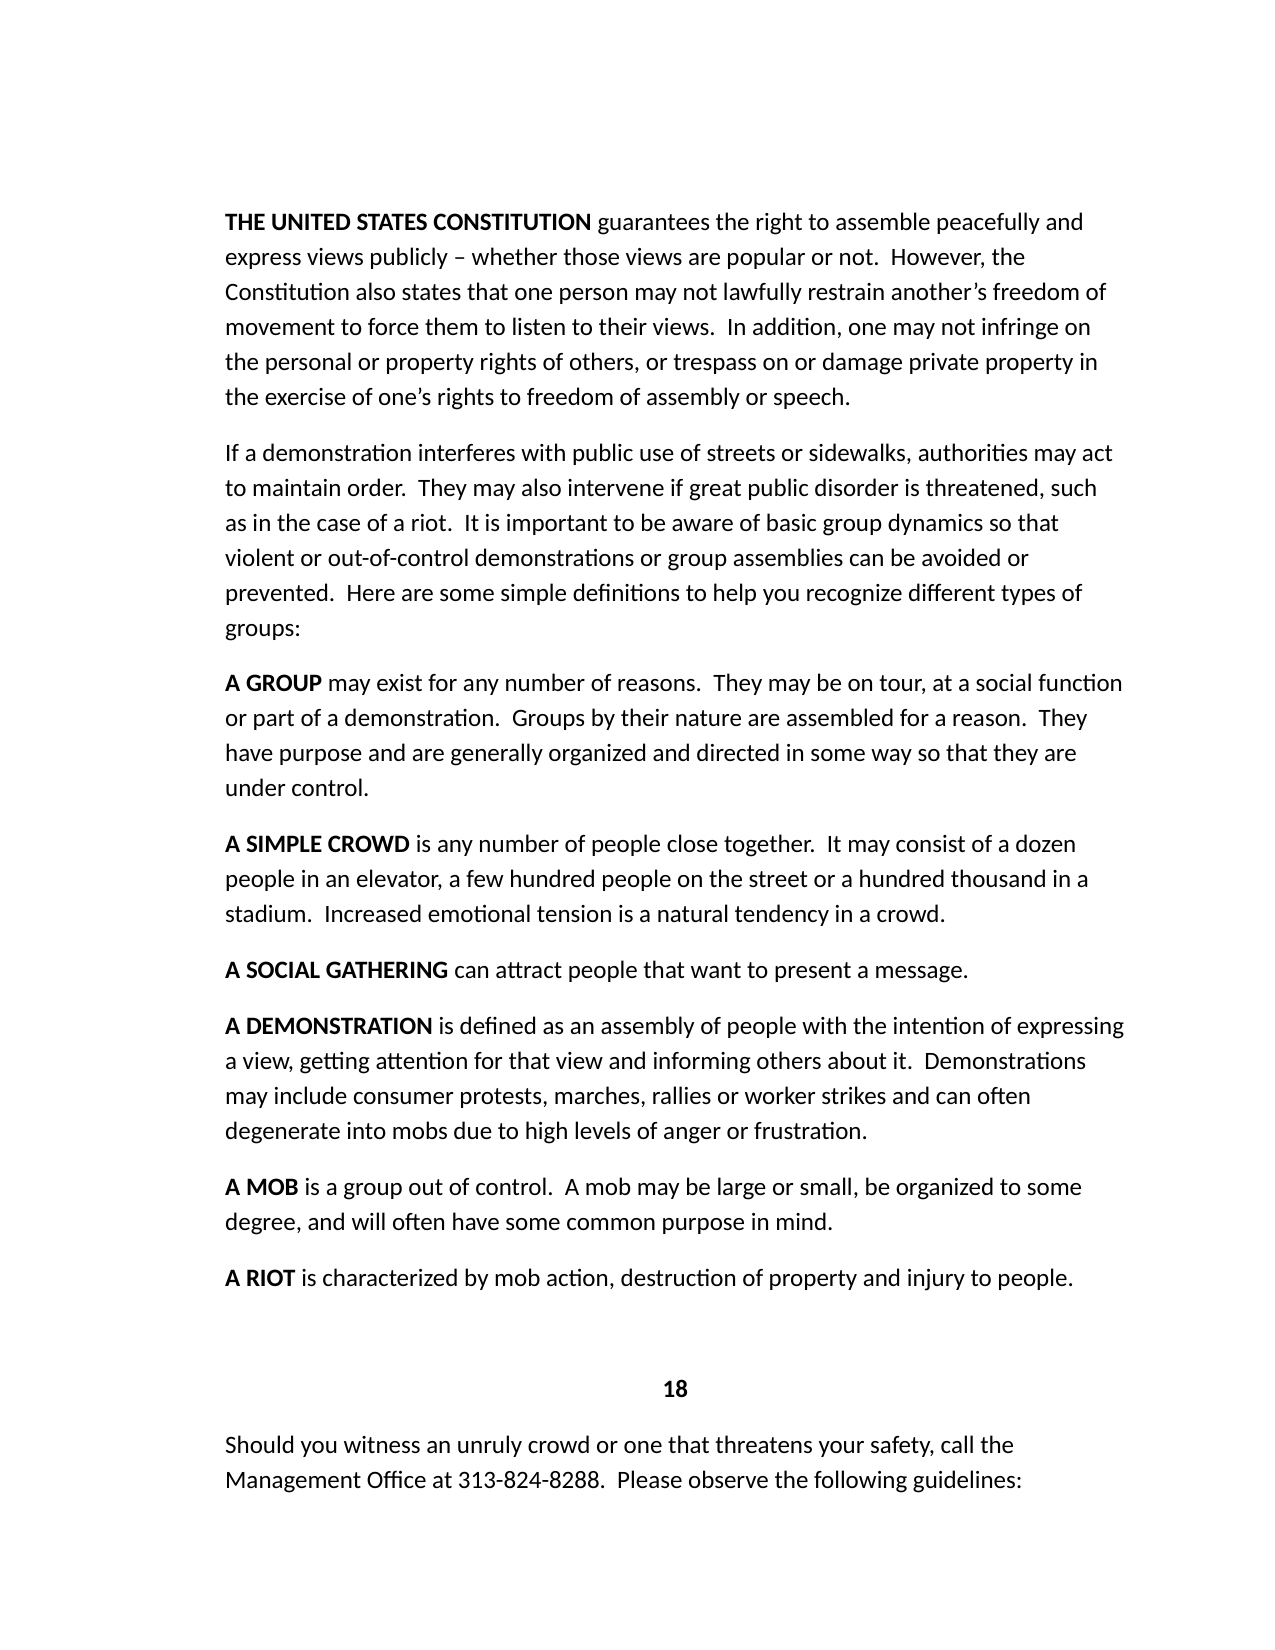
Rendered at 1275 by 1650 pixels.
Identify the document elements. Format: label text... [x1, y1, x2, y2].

list A RIOT is characterized by mob action, destruction of property and injury to people. [225, 1262, 1125, 1292]
list A DEMONSTRATION is defined as an assembly of people with the intention of expressing a view, getting attention for that view and informing others about it. Demonstrations may include consumer protests, marches, rallies or worker strikes and can often degenerate into mobs due to high levels of anger or frustration. [225, 1010, 1125, 1146]
list A GROUP may exist for any number of reasons. They may be on tour, at a social function or part of a demonstration. Groups by their nature are assembled for a reason. They have purpose and are generally organized and directed in some way so that they are under control. [225, 667, 1125, 803]
list THE UNITED STATES CONSTITUTION guarantees the right to assemble peacefully and express views publicly – whether those views are popular or not. However, the Constitution also states that one person may not lawfully restrain another’s freedom of movement to force them to listen to their views. In addition, one may not infringe on the personal or property rights of others, or trespass on or damage private property in the exercise of one’s rights to freedom of assembly or speech. [225, 206, 1125, 411]
list A SIMPLE CROWD is any number of people close together. It may consist of a dozen people in an elevator, a few hundred people on the street or a hundred thousand in a stadium. Increased emotional tension is a natural tendency in a crowd. [225, 828, 1125, 929]
list 18 [225, 1373, 1125, 1404]
list A MOB is a group out of control. A mob may be large or small, be organized to some degree, and will often have some common purpose in mind. [225, 1171, 1125, 1236]
list A SOCIAL GATHERING can attract people that want to present a message. [225, 954, 1125, 985]
list If a demonstration interferes with public use of streets or sidewalks, authorities may act to maintain order. They may also intervene if great public disorder is threatened, such as in the case of a riot. It is important to be aware of basic group dynamics so that violent or out-of-control demonstrations or group assemblies can be avoided or prevented. Here are some simple definitions to help you recognize different types of groups: [225, 437, 1125, 642]
list Should you witness an unruly crowd or one that threatens your safety, call the Management Office at 313-824-8288. Please observe the following guidelines: [225, 1429, 1125, 1495]
